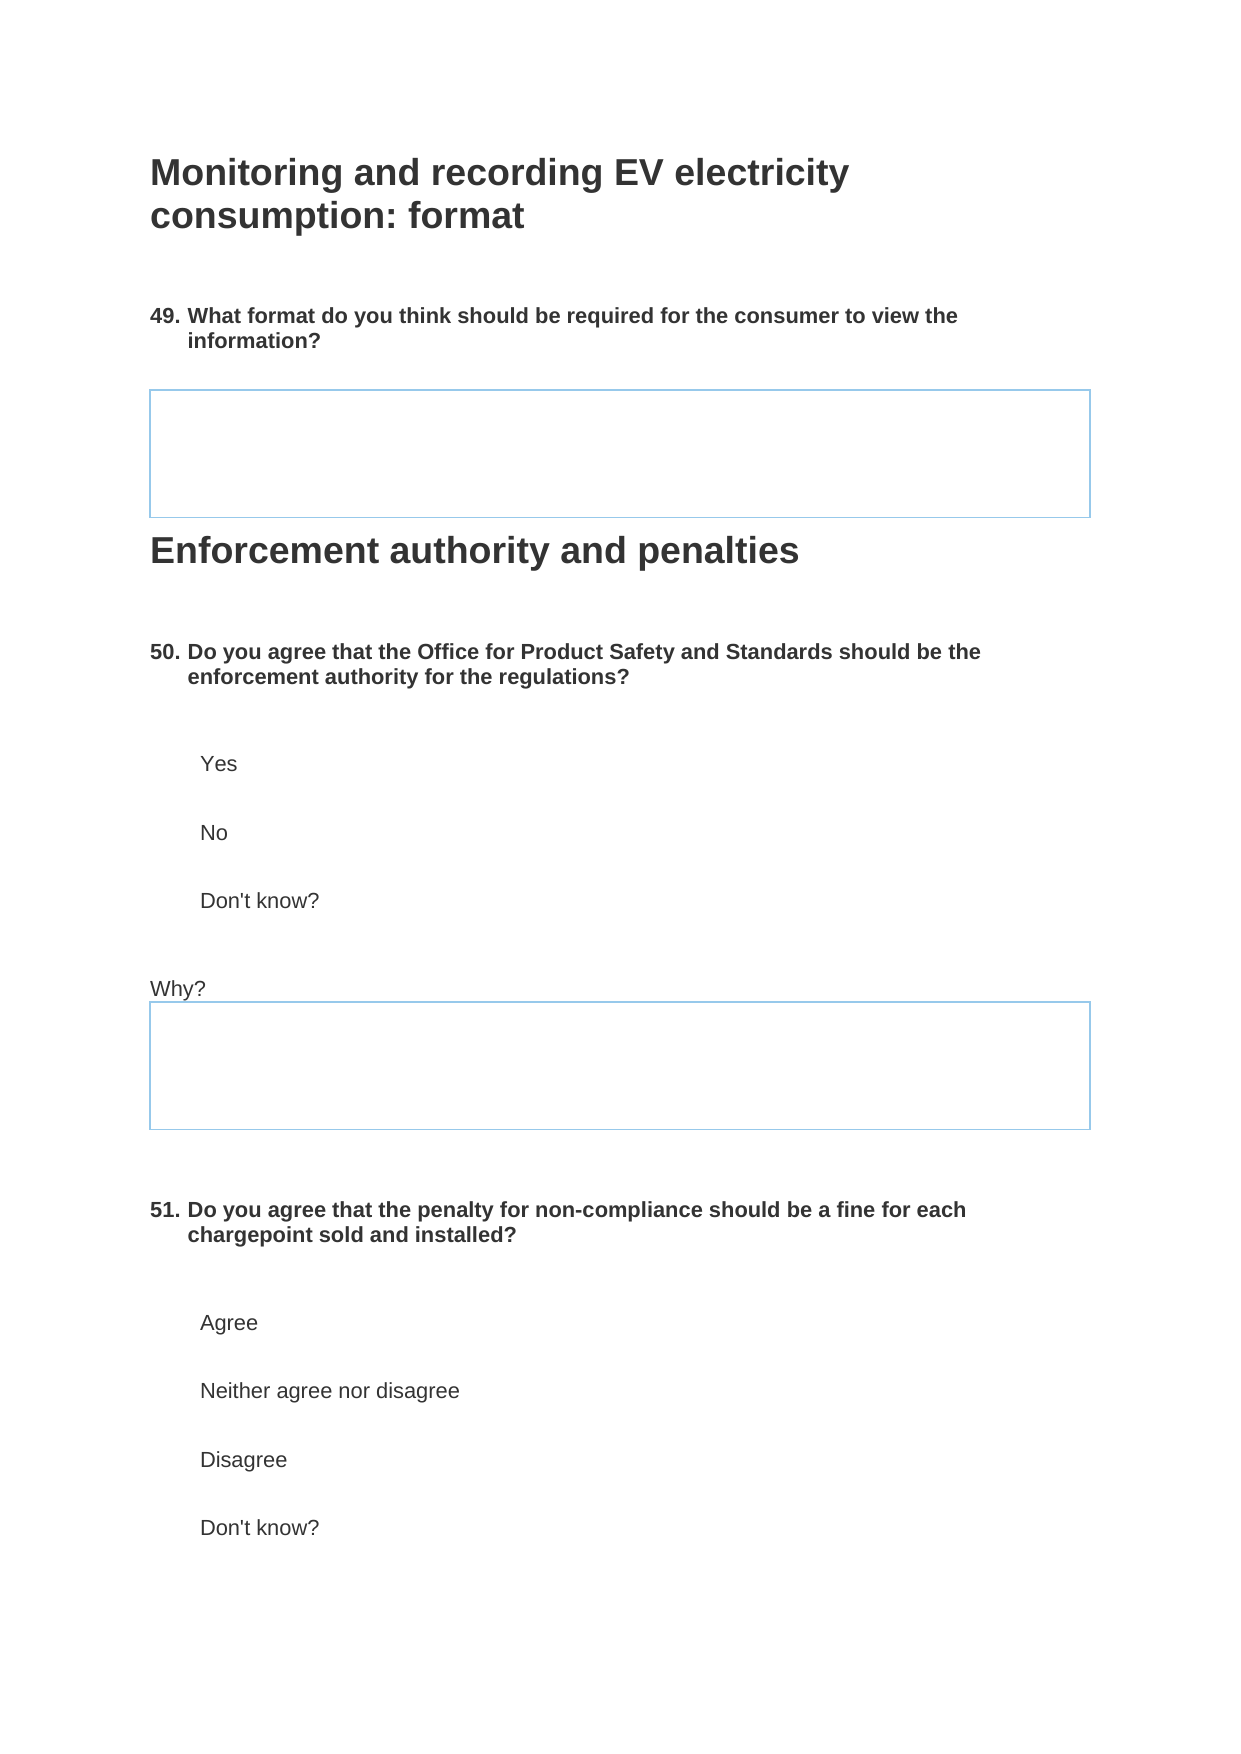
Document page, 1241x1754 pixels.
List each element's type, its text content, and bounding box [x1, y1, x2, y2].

table_header [151, 391, 1089, 517]
table_cell Disagree [200, 1420, 460, 1488]
table_header Yes [200, 725, 319, 793]
subtitle Do you agree that the Office for Product Safety and Standards should be the enforcement authority for the regulations? [150, 638, 1090, 689]
table_cell No [200, 793, 319, 861]
table_cell [150, 1351, 200, 1420]
table_cell [150, 793, 200, 861]
table_header [150, 1283, 200, 1351]
table_header [150, 725, 200, 793]
table_cell [150, 1488, 200, 1557]
table_cell Don't know? [200, 1488, 460, 1557]
table_cell Don't know? [200, 861, 319, 930]
text Why? [150, 976, 1090, 1001]
table_cell Neither agree nor disagree [200, 1351, 460, 1420]
table_header Agree [200, 1283, 460, 1351]
table_cell [150, 861, 200, 930]
subtitle What format do you think should be required for the consumer to view the information? [150, 303, 1090, 353]
text Enforcement authority and penalties [150, 528, 1090, 572]
text Monitoring and recording EV electricity consumption: format [150, 150, 1090, 236]
subtitle Do you agree that the penalty for non-compliance should be a fine for each chargepoint sold and installed? [150, 1197, 1090, 1247]
table_header [151, 1003, 1089, 1128]
table_cell [150, 1420, 200, 1488]
